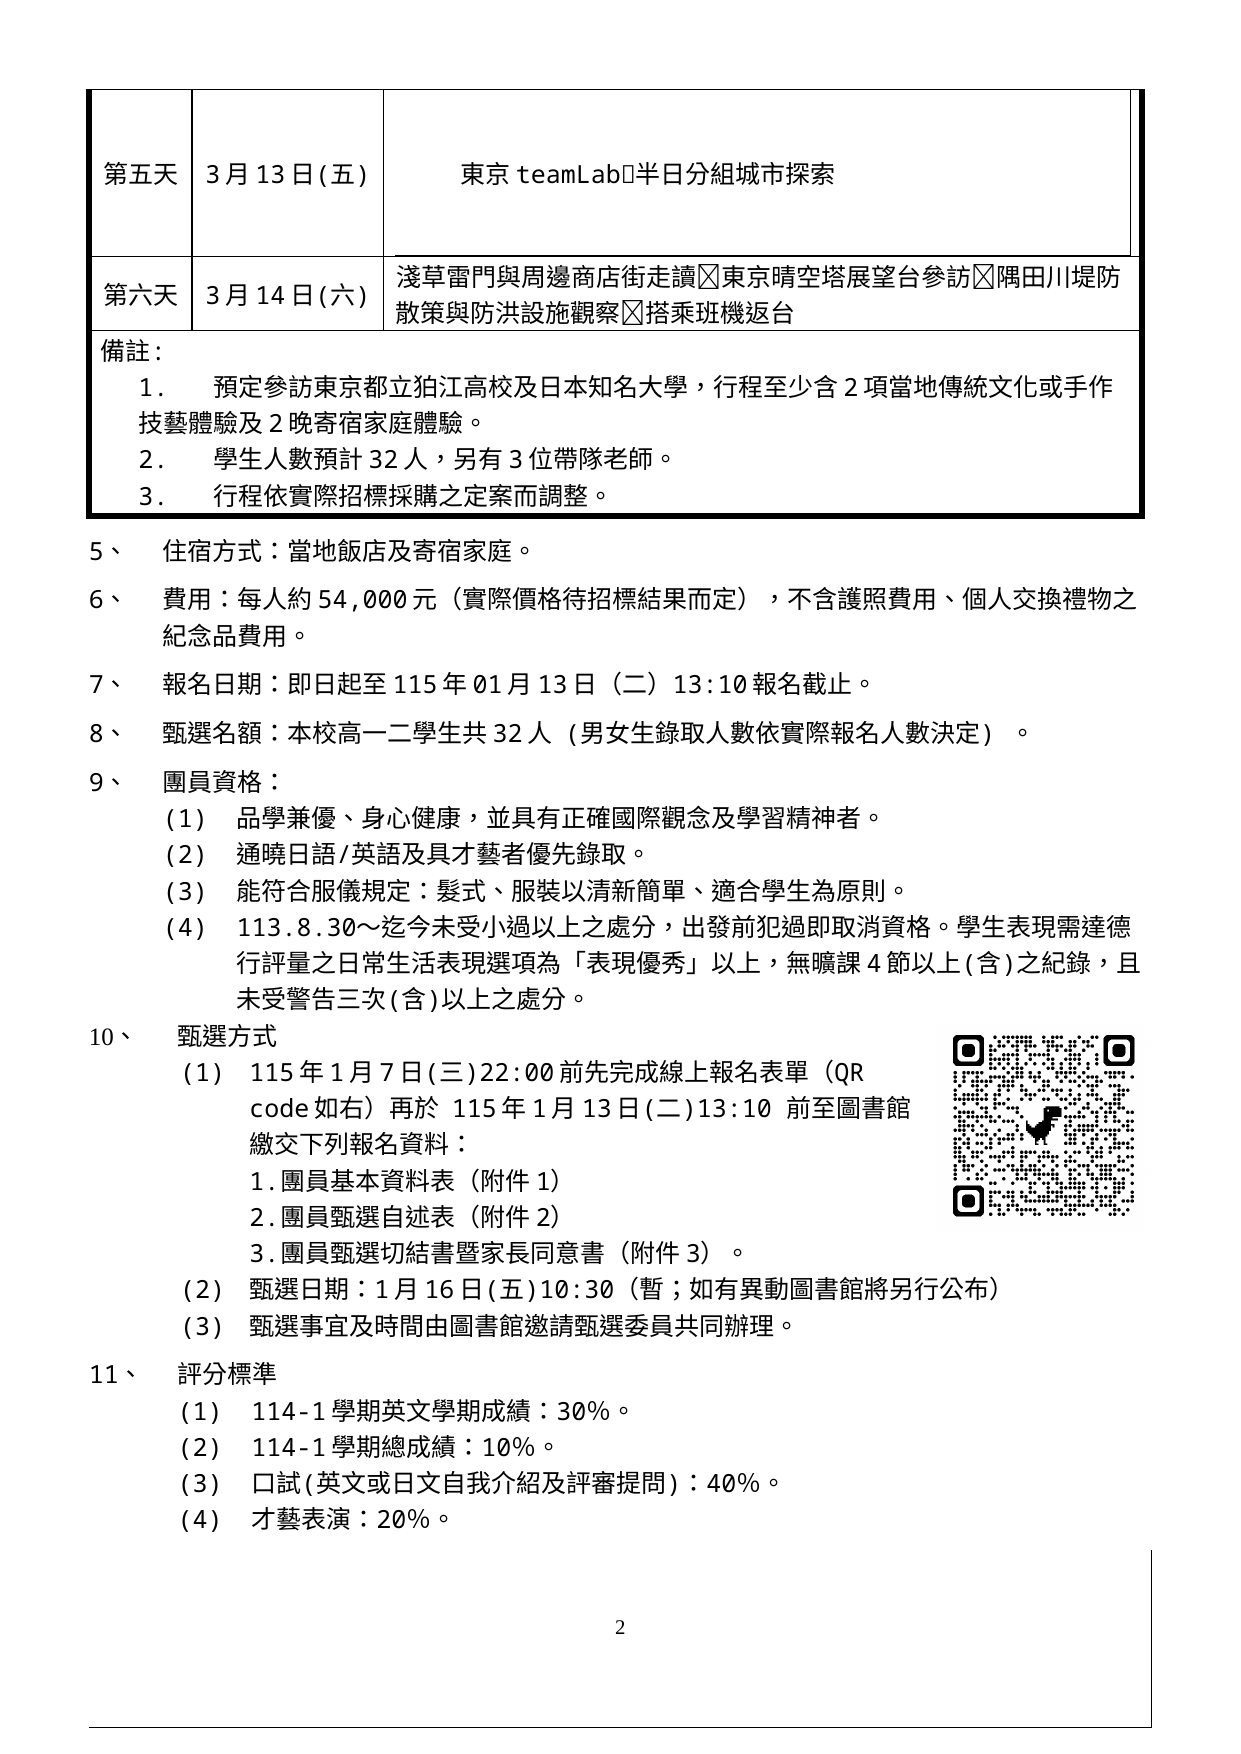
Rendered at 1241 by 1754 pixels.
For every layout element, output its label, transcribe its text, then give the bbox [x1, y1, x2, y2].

list 115年1月7日(三)22:00前先完成線上報名表單（QR code如右）再於 115年1月13日(二)13:10 前至圖書館繳交下列報名資料： [180, 1052, 936, 1161]
list 甄選事宜及時間由圖書館邀請甄選委員共同辦理。 [180, 1306, 1152, 1342]
list 團員資格： [89, 762, 1152, 799]
list 住宿方式：當地飯店及寄宿家庭。 [89, 531, 1152, 567]
table_cell [1131, 90, 1139, 256]
table_cell 3月14日(六) [193, 257, 383, 330]
table_cell 備註: 預定參訪東京都立狛江高校及日本知名大學，行程至少含2項當地傳統文化或手作技藝體驗及2晚寄宿家庭體驗。 學生人數預計32人，另有3位帶隊老師。 行程依實際招標採購之定案而調整。 [92, 331, 1139, 512]
table_cell 3月13日(五) [193, 90, 383, 256]
list 費用：每人約54,000元（實際價格待招標結果而定），不含護照費用、個人交換禮物之紀念品費用。 [89, 580, 1152, 652]
list 團員甄選切結書暨家長同意書（附件3）。 [249, 1234, 1152, 1270]
list 才藝表演：20％。 [177, 1500, 1152, 1536]
list 口試(英文或日文自我介紹及評審提問)：40％。 [177, 1464, 1152, 1500]
list 能符合服儀規定：髮式、服裝以清新簡單、適合學生為原則。 [163, 871, 1152, 907]
list 114-1學期總成績：10％。 [177, 1427, 1152, 1464]
table_cell 淺草雷門與周邊商店街走讀東京晴空塔展望台參訪隅田川堤防散策與防洪設施觀察搭乘班機返台 [384, 257, 1139, 330]
list 評分標準 [89, 1355, 1152, 1391]
list 114-1學期英文學期成績：30％。 [177, 1391, 1152, 1427]
list 團員甄選自述表（附件2） [249, 1197, 936, 1234]
list 甄選日期：1月16日(五)10:30（暫；如有異動圖書館將另行公布） [180, 1270, 1152, 1306]
list 報名日期：即日起至115年01月13日（二）13:10報名截止。 [89, 665, 1152, 701]
list 113.8.30～迄今未受小過以上之處分，出發前犯過即取消資格。學生表現需達德行評量之日常生活表現選項為「表現優秀」以上，無曠課4節以上(含)之紀錄，且未受警告三次(含)以上之處分。 [163, 907, 1152, 1016]
table_cell 第六天 [92, 257, 191, 330]
table_cell 第五天 [92, 90, 191, 256]
table_cell 東京teamLab半日分組城市探索 [384, 90, 1130, 256]
list 甄選方式 [89, 1016, 1152, 1052]
list 甄選名額：本校高一二學生共32人 (男女生錄取人數依實際報名人數決定) 。 [89, 714, 1152, 750]
list 通曉日語/英語及具才藝者優先錄取。 [163, 835, 1152, 871]
list 品學兼優、身心健康，並具有正確國際觀念及學習精神者。 [163, 799, 1152, 835]
list 團員基本資料表（附件1） [249, 1161, 936, 1197]
